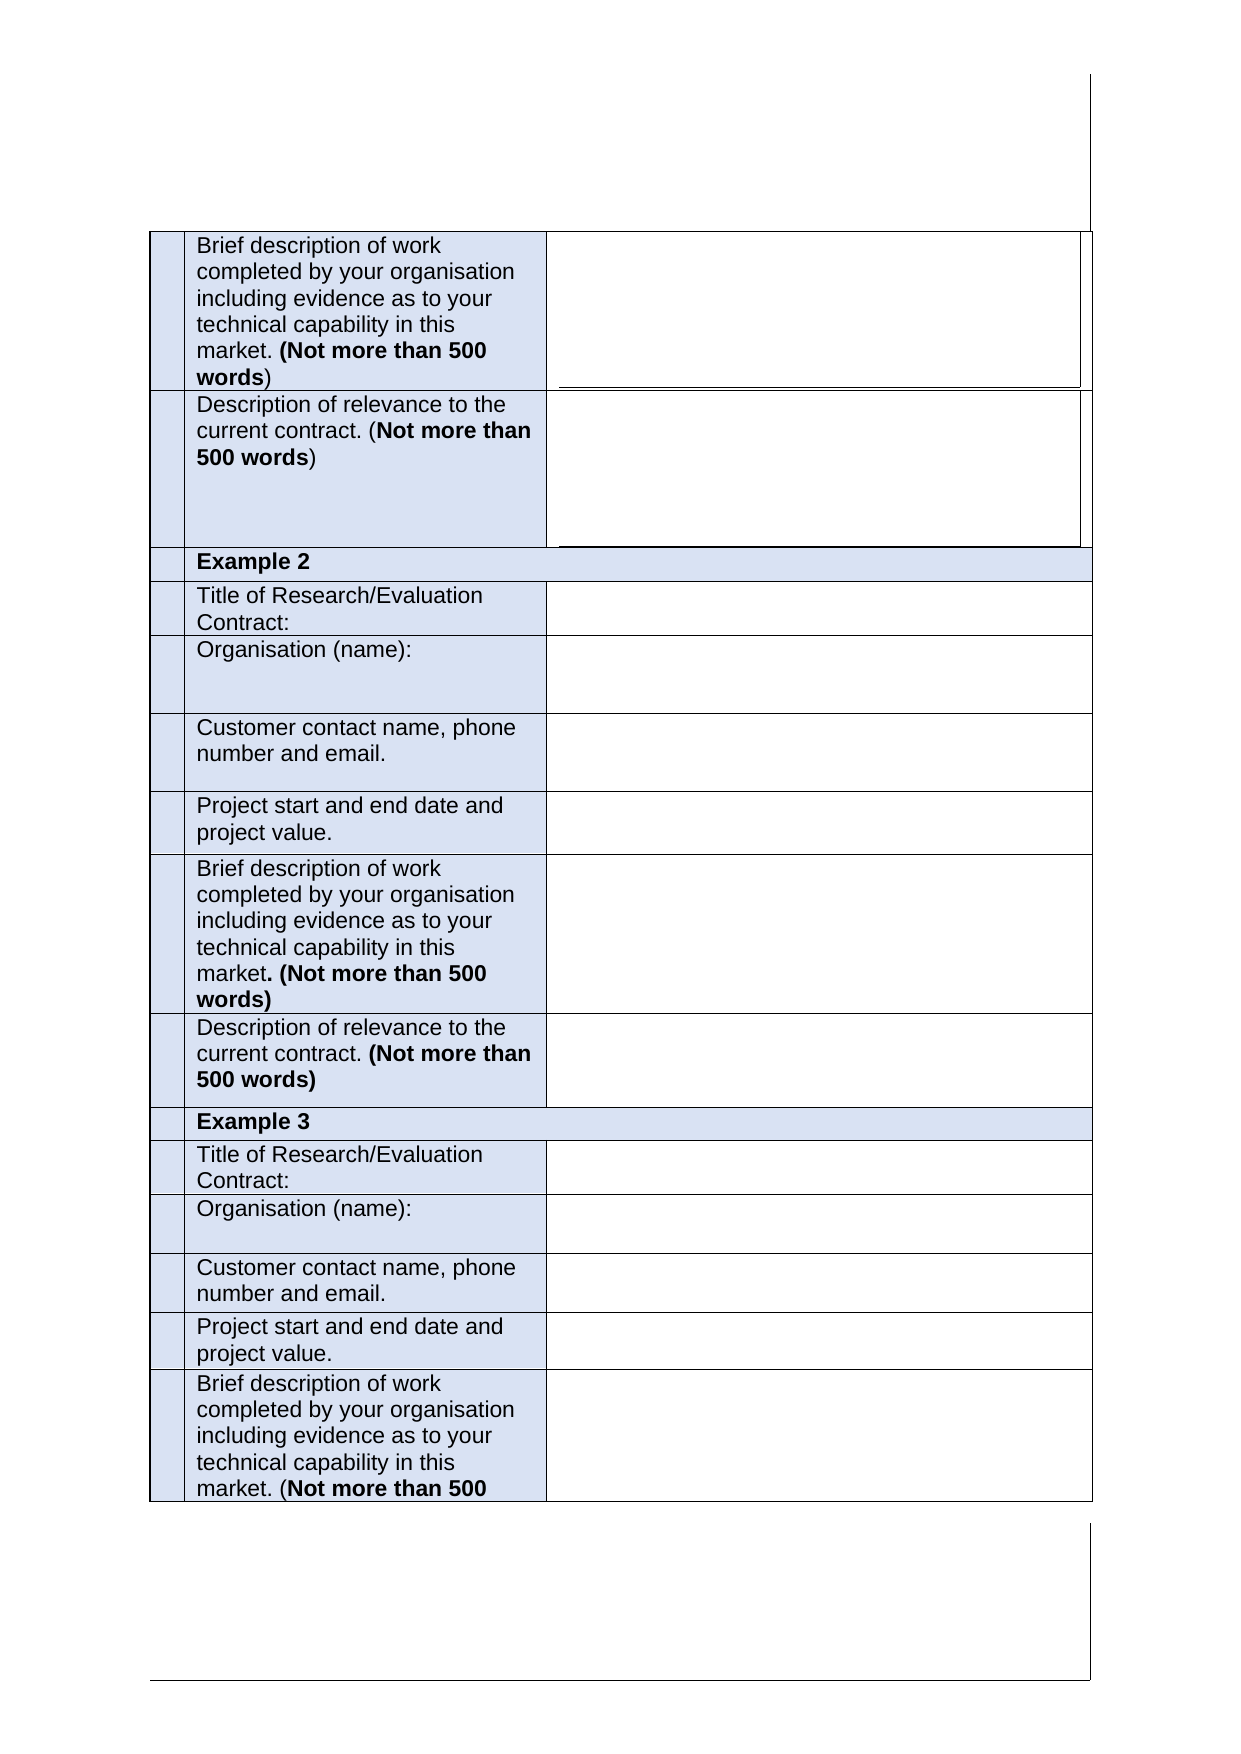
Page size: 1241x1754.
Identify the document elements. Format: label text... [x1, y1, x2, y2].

table_cell [547, 792, 1092, 853]
table_cell [547, 1014, 1092, 1107]
table_cell Description of relevance to the current contract. (Not more than 500 words) [185, 1014, 546, 1107]
table_cell Description of relevance to the current contract. (Not more than 500 words) [185, 391, 546, 547]
table_cell [151, 391, 184, 547]
table_cell Title of Research/Evaluation Contract: [185, 582, 546, 635]
table_cell [151, 232, 184, 390]
table_cell [151, 855, 184, 1013]
table_cell [547, 855, 1092, 1013]
table_cell [547, 1254, 1092, 1312]
table_cell [151, 792, 184, 853]
table_cell Organisation (name): [185, 1195, 546, 1253]
table_cell Brief description of work completed by your organisation including evidence as to your technical capability in this market. (Not more than 500 [185, 1370, 546, 1501]
table_cell [151, 1313, 184, 1368]
table_cell [151, 1195, 184, 1253]
table_cell [151, 548, 184, 581]
table_cell [547, 232, 1092, 390]
table_cell [547, 1313, 1092, 1368]
table_cell [547, 714, 1092, 791]
table_cell Organisation (name): [185, 636, 546, 713]
table_cell Project start and end date and project value. [185, 1313, 546, 1368]
table_cell Project start and end date and project value. [185, 792, 546, 853]
table_cell [151, 1014, 184, 1107]
table_cell [151, 1108, 184, 1140]
table_cell Example 2 [185, 548, 1092, 581]
table_cell Customer contact name, phone number and email. [185, 1254, 546, 1312]
table_cell [547, 582, 1092, 635]
table_cell [547, 1370, 1092, 1501]
table_cell [547, 636, 1092, 713]
table_cell [151, 714, 184, 791]
table_cell Example 3 [185, 1108, 1092, 1140]
table_cell Customer contact name, phone number and email. [185, 714, 546, 791]
table_cell [151, 582, 184, 635]
table_cell [151, 1141, 184, 1193]
table_cell [151, 1254, 184, 1312]
table_cell Brief description of work completed by your organisation including evidence as to your technical capability in this market. (Not more than 500 words) [185, 855, 546, 1013]
table_cell [547, 1141, 1092, 1193]
table_cell Title of Research/Evaluation Contract: [185, 1141, 546, 1193]
table_cell [547, 1195, 1092, 1253]
table_cell Brief description of work completed by your organisation including evidence as to your technical capability in this market. (Not more than 500 words) [185, 232, 546, 390]
table_cell [547, 391, 1080, 547]
table_cell [1081, 391, 1092, 547]
table_cell [151, 636, 184, 713]
table_cell [151, 1370, 184, 1501]
